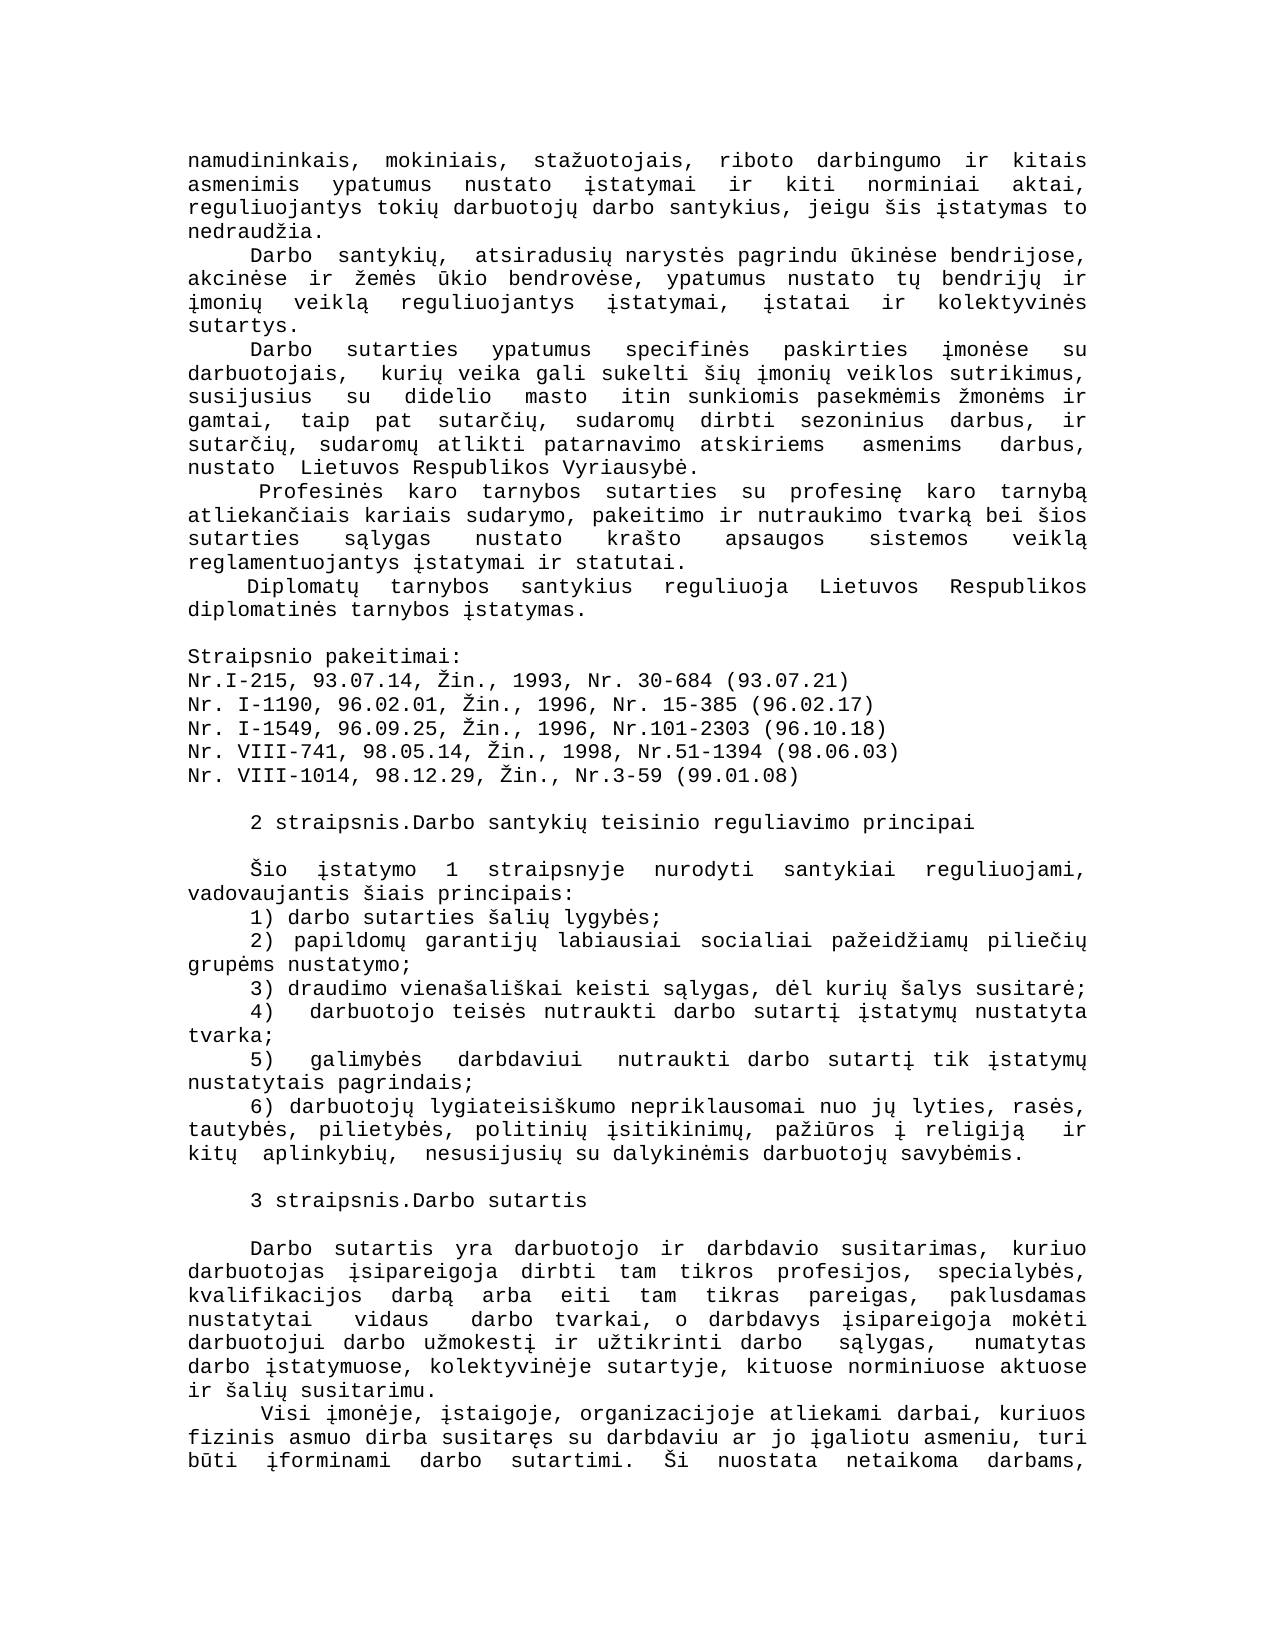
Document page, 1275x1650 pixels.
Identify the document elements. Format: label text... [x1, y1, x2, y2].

text Nr. I-1190, 96.02.01, Žin., 1996, Nr. 15-385 (96.02.17) [187, 694, 1087, 717]
text Darbo sutartis yra darbuotojo ir darbdavio susitarimas, kuriuo darbuotojas įsipareigoja dirbti tam tikros profesijos, specialybės, kvalifikacijos darbą arba eiti tam tikras pareigas, paklusdamas nustatytai vidaus darbo tvarkai, o darbdavys įsipareigoja mokėti darbuotojui darbo užmokestį ir užtikrinti darbo sąlygas, numatytas darbo įstatymuose, kolektyvinėje sutartyje, kituose norminiuose aktuose ir šalių susitarimu. [187, 1238, 1087, 1403]
text Nr. VIII-741, 98.05.14, Žin., 1998, Nr.51-1394 (98.06.03) [187, 741, 1087, 765]
text 2 straipsnis.Darbo santykių teisinio reguliavimo principai [187, 812, 1087, 836]
text Darbo santykių, atsiradusių narystės pagrindu ūkinėse bendrijose, akcinėse ir žemės ūkio bendrovėse, ypatumus nustato tų bendrijų ir įmonių veiklą reguliuojantys įstatymai, įstatai ir kolektyvinės sutartys. [187, 244, 1087, 339]
text 2) papildomų garantijų labiausiai socialiai pažeidžiamų piliečių grupėms nustatymo; [187, 930, 1087, 978]
text Nr. VIII-1014, 98.12.29, Žin., Nr.3-59 (99.01.08) [187, 765, 1087, 788]
text 5) galimybės darbdaviui nutraukti darbo sutartį tik įstatymų nustatytais pagrindais; [187, 1048, 1087, 1096]
text Nr.I-215, 93.07.14, Žin., 1993, Nr. 30-684 (93.07.21) [187, 670, 1087, 694]
text 6) darbuotojų lygiateisiškumo nepriklausomai nuo jų lyties, rasės, tautybės, pilietybės, politinių įsitikinimų, pažiūros į religiją ir kitų aplinkybių, nesusijusių su dalykinėmis darbuotojų savybėmis. [187, 1096, 1087, 1167]
text Straipsnio pakeitimai: [187, 647, 1087, 670]
text Šio įstatymo 1 straipsnyje nurodyti santykiai reguliuojami, vadovaujantis šiais principais: [187, 859, 1087, 907]
text Darbo sutarties ypatumus specifinės paskirties įmonėse su darbuotojais, kurių veika gali sukelti šių įmonių veiklos sutrikimus, susijusius su didelio masto itin sunkiomis pasekmėmis žmonėms ir gamtai, taip pat sutarčių, sudaromų dirbti sezoninius darbus, ir sutarčių, sudaromų atlikti patarnavimo atskiriems asmenims darbus, nustato Lietuvos Respublikos Vyriausybė. [187, 339, 1087, 481]
text 3 straipsnis.Darbo sutartis [187, 1190, 1087, 1214]
text namudininkais, mokiniais, stažuotojais, riboto darbingumo ir kitais asmenimis ypatumus nustato įstatymai ir kiti norminiai aktai, reguliuojantys tokių darbuotojų darbo santykius, jeigu šis įstatymas to nedraudžia. [187, 150, 1087, 244]
text Diplomatų tarnybos santykius reguliuoja Lietuvos Respublikos diplomatinės tarnybos įstatymas. [187, 576, 1087, 623]
text 4) darbuotojo teisės nutraukti darbo sutartį įstatymų nustatyta tvarka; [187, 1001, 1087, 1048]
text Visi įmonėje, įstaigoje, organizacijoje atliekami darbai, kuriuos fizinis asmuo dirba susitaręs su darbdaviu ar jo įgaliotu asmeniu, turi būti įforminami darbo sutartimi. Ši nuostata netaikoma darbams, [187, 1403, 1087, 1474]
text Nr. I-1549, 96.09.25, Žin., 1996, Nr.101-2303 (96.10.18) [187, 717, 1087, 741]
text Profesinės karo tarnybos sutarties su profesinę karo tarnybą atliekančiais kariais sudarymo, pakeitimo ir nutraukimo tvarką bei šios sutarties sąlygas nustato krašto apsaugos sistemos veiklą reglamentuojantys įstatymai ir statutai. [187, 481, 1087, 576]
text 1) darbo sutarties šalių lygybės; [187, 907, 1087, 930]
text 3) draudimo vienašališkai keisti sąlygas, dėl kurių šalys susitarė; [187, 978, 1087, 1001]
